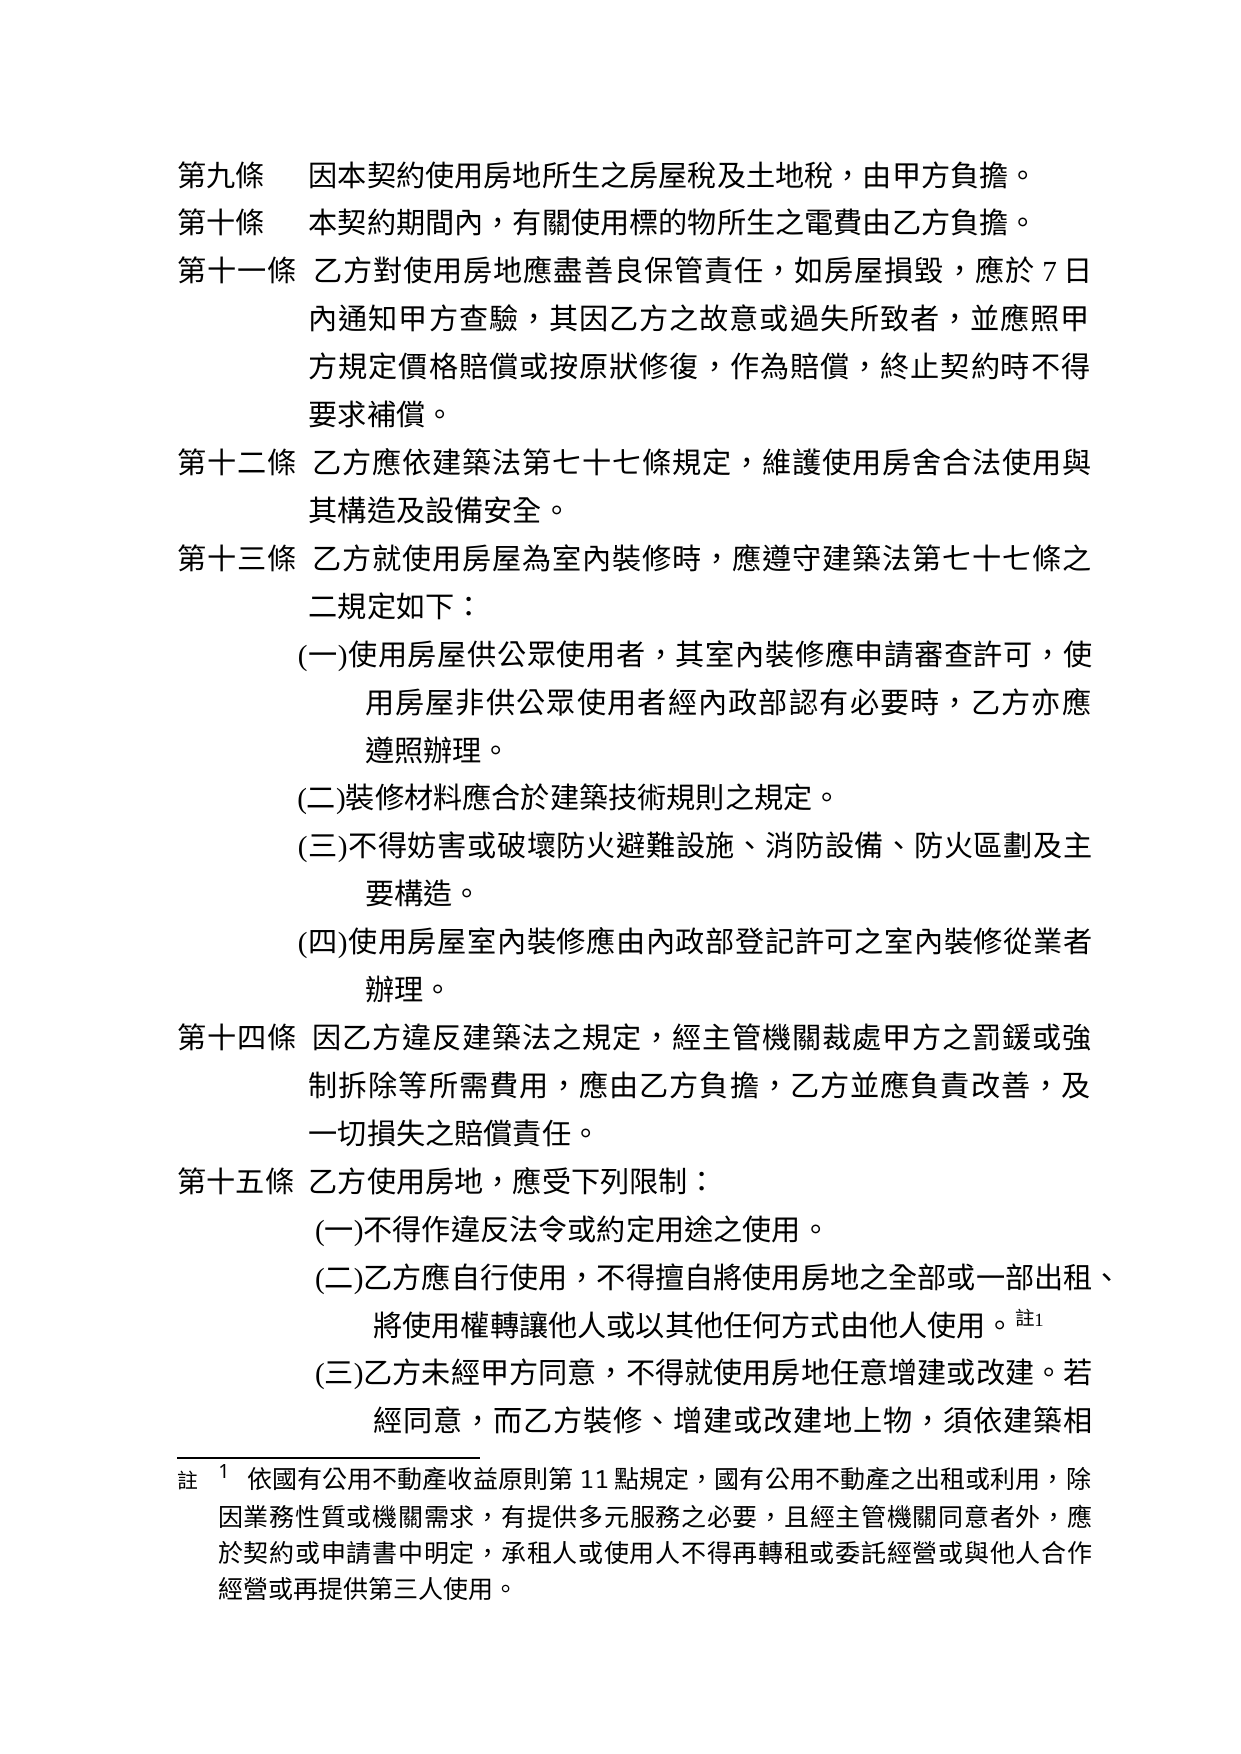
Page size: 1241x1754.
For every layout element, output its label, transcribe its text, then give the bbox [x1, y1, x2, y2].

text 第十四條 因乙方違反建築法之規定，經主管機關裁處甲方之罰鍰或強制拆除等所需費用，應由乙方負擔，乙方並應負責改善，及一切損失之賠償責任。 [177, 1010, 1092, 1154]
text 第十二條 乙方應依建築法第七十七條規定，維護使用房舍合法使用與其構造及設備安全。 [177, 435, 1092, 531]
text (三)不得妨害或破壞防火避難設施、消防設備、防火區劃及主要構造。 [290, 818, 1092, 914]
text (一)使用房屋供公眾使用者，其室內裝修應申請審查許可，使用房屋非供公眾使用者經內政部認有必要時，乙方亦應遵照辦理。 [290, 627, 1092, 771]
text 第十條 本契約期間內，有關使用標的物所生之電費由乙方負擔。 [177, 196, 1092, 243]
text 第十五條 乙方使用房地，應受下列限制： [177, 1154, 1092, 1202]
text 第九條 因本契約使用房地所生之房屋稅及土地稅，由甲方負擔。 [177, 148, 1092, 196]
text 第十三條 乙方就使用房屋為室內裝修時，應遵守建築法第七十七條之二規定如下： [177, 531, 1092, 627]
text (一)不得作違反法令或約定用途之使用。 [315, 1202, 1092, 1250]
text (二)乙方應自行使用，不得擅自將使用房地之全部或一部出租、將使用權轉讓他人或以其他任何方式由他人使用。1 [315, 1250, 1092, 1346]
text (二)裝修材料應合於建築技術規則之規定。 [290, 771, 1092, 818]
text (三)乙方未經甲方同意，不得就使用房地任意增建或改建。若經同意，而乙方裝修、增建或改建地上物，須依建築相 [315, 1346, 1092, 1441]
text 第十一條 乙方對使用房地應盡善良保管責任，如房屋損毀，應於7日內通知甲方查驗，其因乙方之故意或過失所致者，並應照甲方規定價格賠償或按原狀修復，作為賠償，終止契約時不得要求補償。 [177, 243, 1092, 435]
text (四)使用房屋室內裝修應由內政部登記許可之室內裝修從業者辦理。 [290, 914, 1092, 1010]
text 1 依國有公用不動產收益原則第11點規定，國有公用不動產之出租或利用，除因業務性質或機關需求，有提供多元服務之必要，且經主管機關同意者外，應於契約或申請書中明定，承租人或使用人不得再轉租或委託經營或與他人合作經營或再提供第三人使用。 [177, 1458, 1092, 1606]
